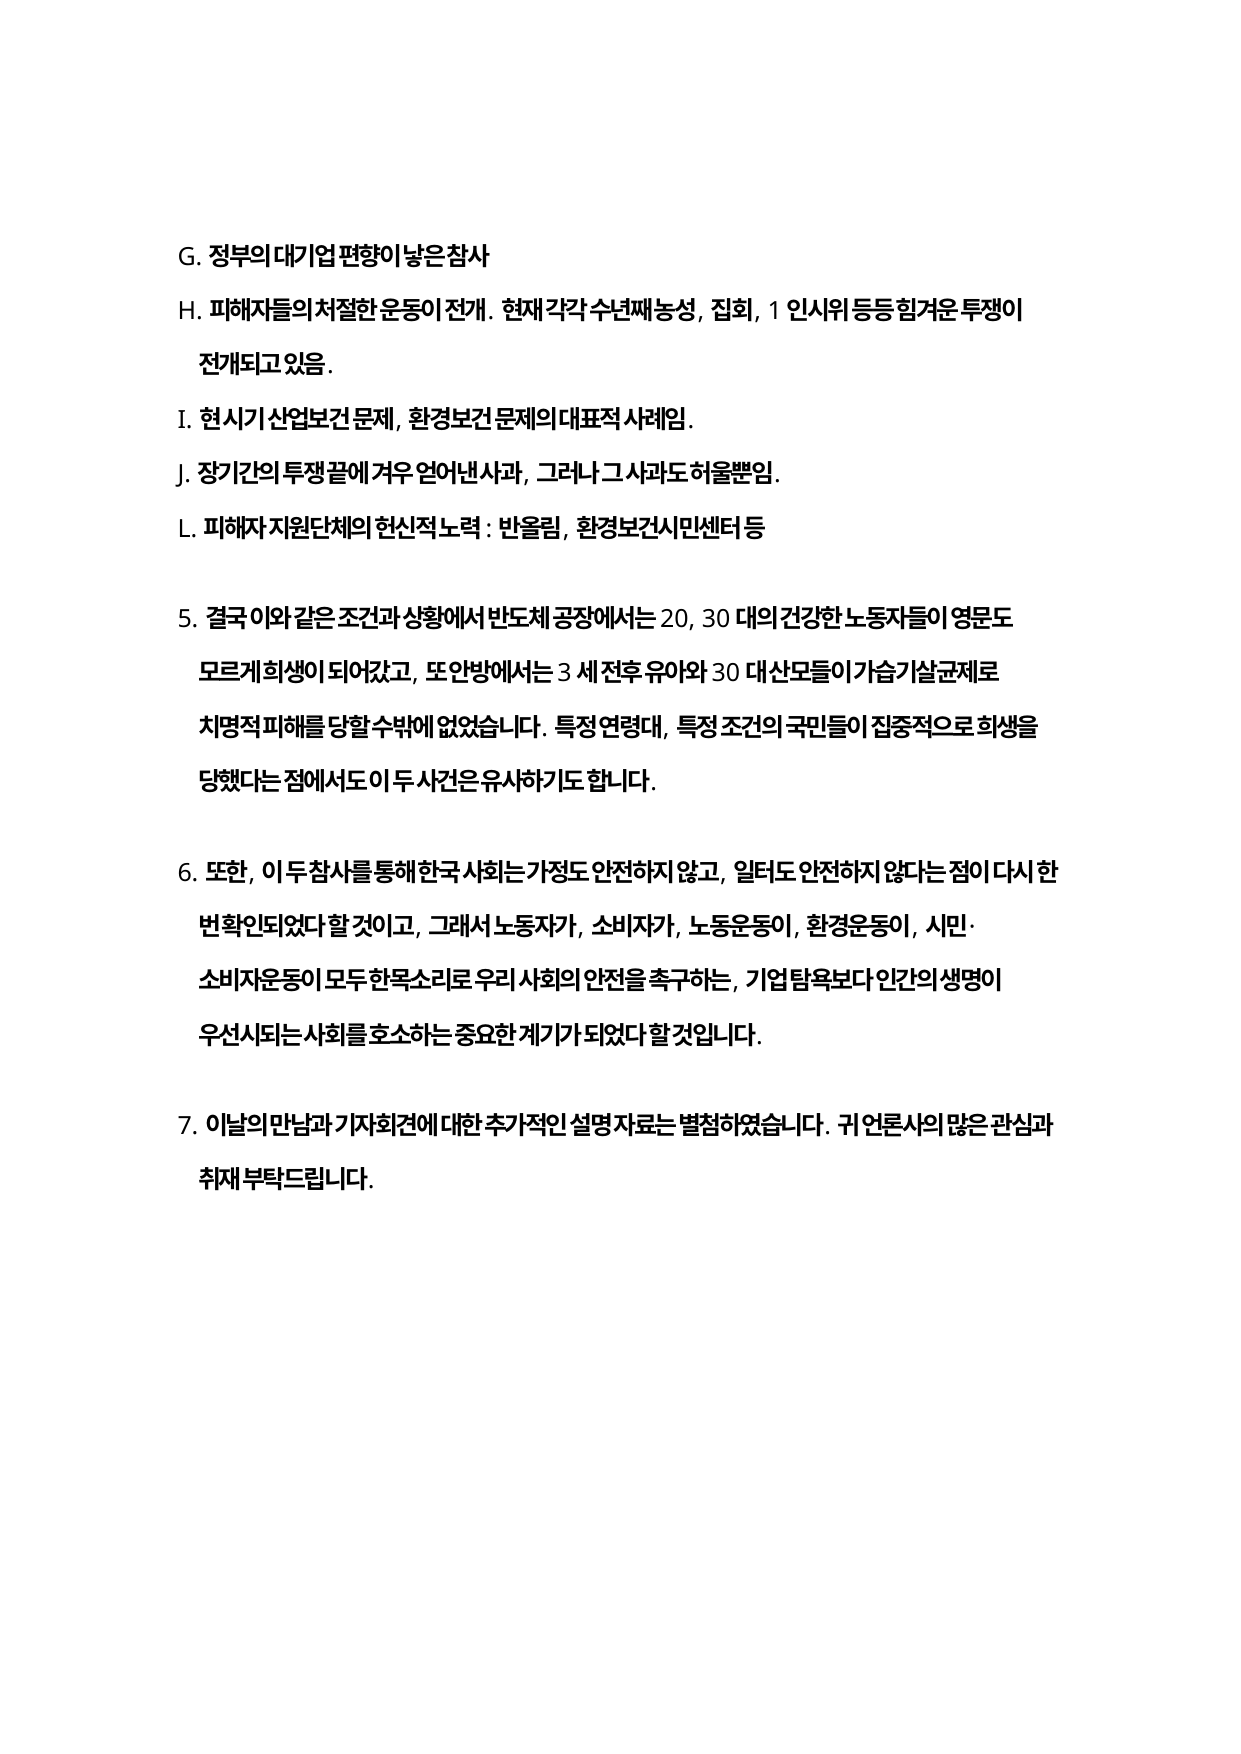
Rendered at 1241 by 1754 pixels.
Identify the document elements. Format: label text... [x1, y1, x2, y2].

text G. 정부의 대기업 편향이 낳은 참사 [177, 236, 1063, 272]
text L. 피해자 지원단체의 헌신적 노력 : 반올림, 환경보건시민센터 등 [177, 508, 1063, 544]
text 5. 결국 이와 같은 조건과 상황에서 반도체 공장에서는 20, 30대의 건강한 노동자들이 영문도 모르게 희생이 되어갔고, 또 안방에서는 3세 전후 유아와 30대 산모들이 가습기살균제로 치명적 피해를 당할 수밖에 없었습니다. 특정 연령대, 특정 조건의 국민들이 집중적으로 희생을 당했다는 점에서도 이 두 사건은 유사하기도 합니다. [177, 598, 1063, 798]
text 6. 또한, 이 두 참사를 통해 한국 사회는 가정도 안전하지 않고, 일터도 안전하지 않다는 점이 다시 한 번 확인되었다 할 것이고, 그래서 노동자가, 소비자가, 노동운동이, 환경운동이, 시민·소비자운동이 모두 한목소리로 우리 사회의 안전을 촉구하는, 기업 탐욕보다 인간의 생명이 우선시되는 사회를 호소하는 중요한 계기가 되었다 할 것입니다. [177, 852, 1063, 1051]
text J. 장기간의 투쟁 끝에 겨우 얻어낸 사과, 그러나 그 사과도 허울뿐임. [177, 454, 1063, 490]
text I. 현 시기 산업보건 문제, 환경보건 문제의 대표적 사례임. [177, 399, 1063, 436]
text H. 피해자들의 처절한 운동이 전개. 현재 각각 수년째 농성, 집회, 1인시위 등등 힘겨운 투쟁이 전개되고 있음. [177, 291, 1063, 381]
text 7. 이날의 만남과 기자회견에 대한 추가적인 설명 자료는 별첨하였습니다. 귀 언론사의 많은 관심과 취재 부탁드립니다. [177, 1106, 1063, 1196]
